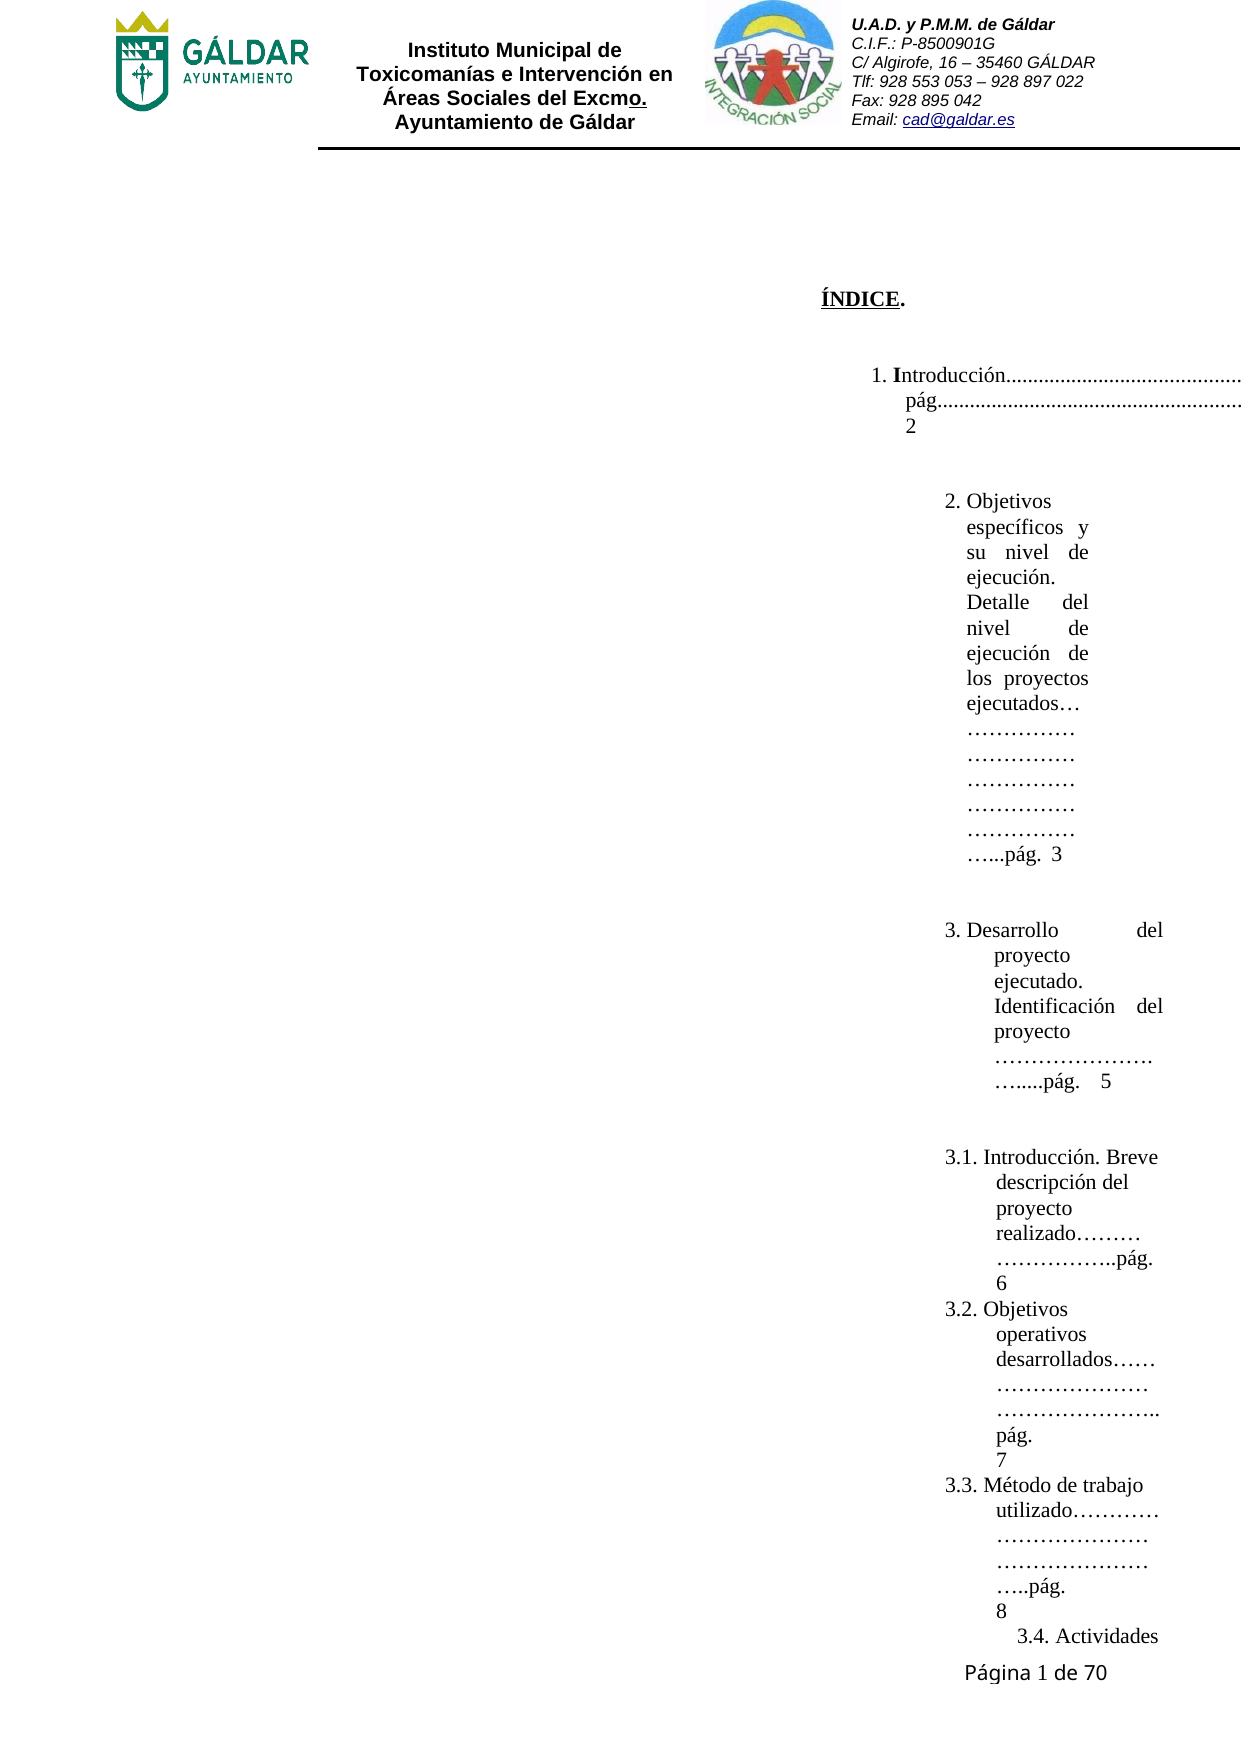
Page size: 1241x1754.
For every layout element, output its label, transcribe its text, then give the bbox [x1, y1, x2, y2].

text C.I.F.: P-8500901G [851, 33, 1163, 53]
list Desarrollo del proyecto ejecutado. Identificación del proyecto ………………….….....pág. 5 [944, 917, 1163, 1094]
list Objetivos operativos desarrollados…………………………………………..pág. 7 [945, 1296, 1163, 1472]
text C/ Algirofe, 16 – 35460 GÁLDAR [851, 53, 1163, 72]
text Fax: 928 895 042 [851, 91, 1163, 110]
subtitle ÍNDICE. [821, 286, 1163, 312]
list Actividades desarrolladas…………………………………………………….pág. 9 [1092, 1623, 1163, 1648]
text Tlf: 928 553 053 – 928 897 022 [851, 72, 1163, 91]
list Introducción. Breve descripción del proyecto realizado……………………..pág. 6 [945, 1144, 1163, 1295]
list Introducción pág. 2 [871, 362, 1163, 438]
text U.A.D. y P.M.M. de Gáldar [851, 14, 1163, 33]
list Método de trabajo utilizado…………………………………………………..pág. 8 [945, 1472, 1163, 1623]
text Email: cad@galdar.es [851, 110, 1163, 129]
text Instituto Municipal de Toxicomanías e Intervención en Áreas Sociales del Excmo. Ayuntamiento de Gáldar [336, 38, 693, 133]
list Objetivos específicos y su nivel de ejecución. Detalle del nivel de ejecución de los proyectos ejecutados………………………………………………………………………...pág. 3 [944, 488, 1089, 867]
